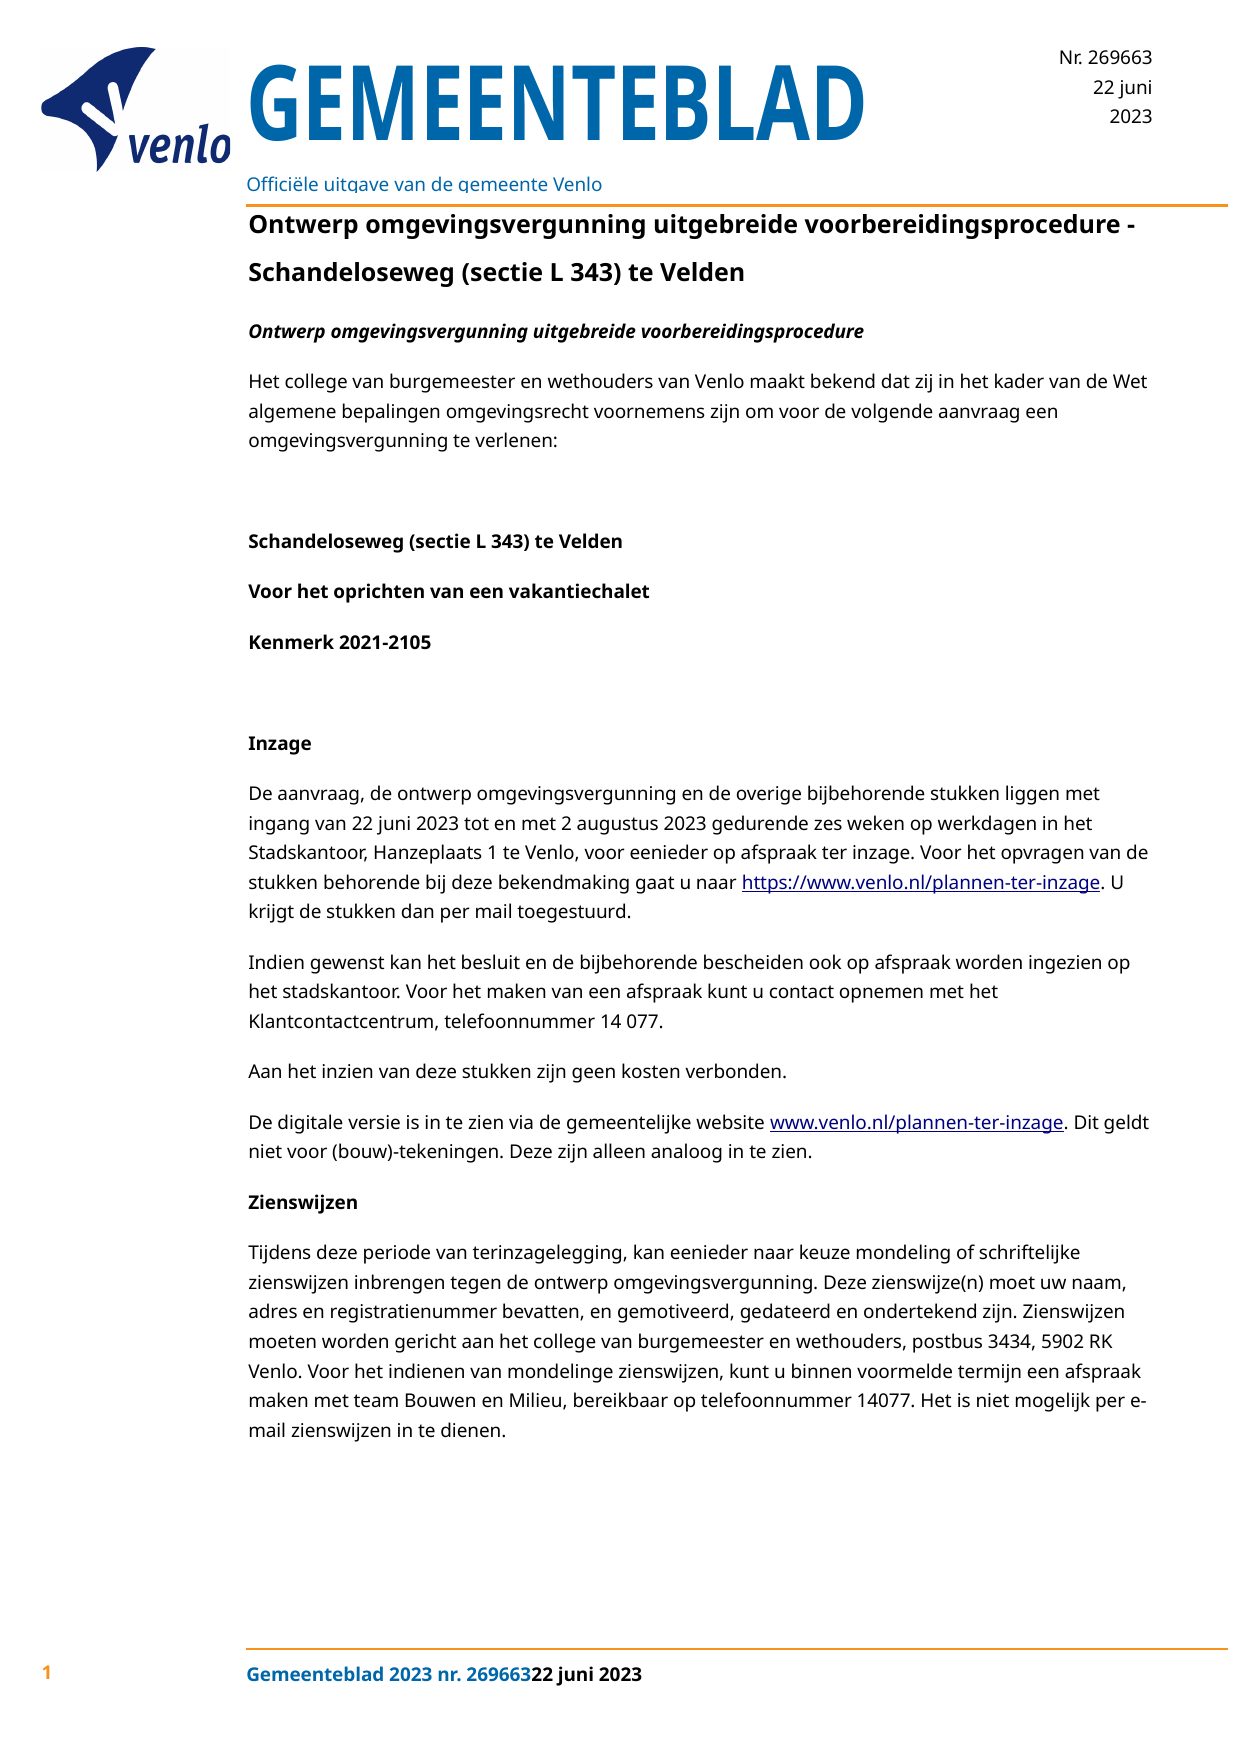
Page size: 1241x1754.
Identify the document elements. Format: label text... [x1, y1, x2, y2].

text Kenmerk 2021-2105 [248, 629, 1152, 655]
text Schandeloseweg (sectie L 343) te Velden [248, 528, 1152, 554]
text Ontwerp omgevingsvergunning uitgebreide voorbereidingsprocedure - Schandeloseweg (sectie L 343) te Velden [248, 207, 1152, 288]
text De aanvraag, de ontwerp omgevingsvergunning en de overige bijbehorende stukken liggen met ingang van 22 juni 2023 tot en met 2 augustus 2023 gedurende zes weken op werkdagen in het Stadskantoor, Hanzeplaats 1 te Venlo, voor eenieder op afspraak ter inzage. Voor het opvragen van de stukken behorende bij deze bekendmaking gaat u naar https://www.venlo.nl/plannen-ter-inzage. U krijgt de stukken dan per mail toegestuurd. [248, 780, 1152, 924]
text Indien gewenst kan het besluit en de bijbehorende bescheiden ook op afspraak worden ingezien op het stadskantoor. Voor het maken van een afspraak kunt u contact opnemen met het Klantcontactcentrum, telefoonnummer 14 077. [248, 949, 1152, 1034]
picture [41, 47, 231, 172]
text Ontwerp omgevingsvergunning uitgebreide voorbereidingsprocedure [248, 318, 1152, 344]
text Tijdens deze periode van terinzagelegging, kan eenieder naar keuze mondeling of schriftelijke zienswijzen inbrengen tegen de ontwerp omgevingsvergunning. Deze zienswijze(n) moet uw naam, adres en registratienummer bevatten, en gemotiveerd, gedateerd en ondertekend zijn. Zienswijzen moeten worden gericht aan het college van burgemeester en wethouders, postbus 3434, 5902 RK Venlo. Voor het indienen van mondelinge zienswijzen, kunt u binnen voormelde termijn een afspraak maken met team Bouwen en Milieu, bereikbaar op telefoonnummer 14077. Het is niet mogelijk per e-mail zienswijzen in te dienen. [248, 1239, 1152, 1443]
text Aan het inzien van deze stukken zijn geen kosten verbonden. [248, 1059, 1152, 1084]
text Inzage [248, 730, 1152, 756]
text Voor het oprichten van een vakantiechalet [248, 579, 1152, 604]
text Zienswijzen [248, 1189, 1152, 1215]
text De digitale versie is in te zien via de gemeentelijke website www.venlo.nl/plannen-ter-inzage. Dit geldt niet voor (bouw)-tekeningen. Deze zijn alleen analoog in te zien. [248, 1109, 1152, 1164]
text Het college van burgemeester en wethouders van Venlo maakt bekend dat zij in het kader van de Wet algemene bepalingen omgevingsrecht voornemens zijn om voor de volgende aanvraag een omgevingsvergunning te verlenen: [248, 368, 1152, 453]
